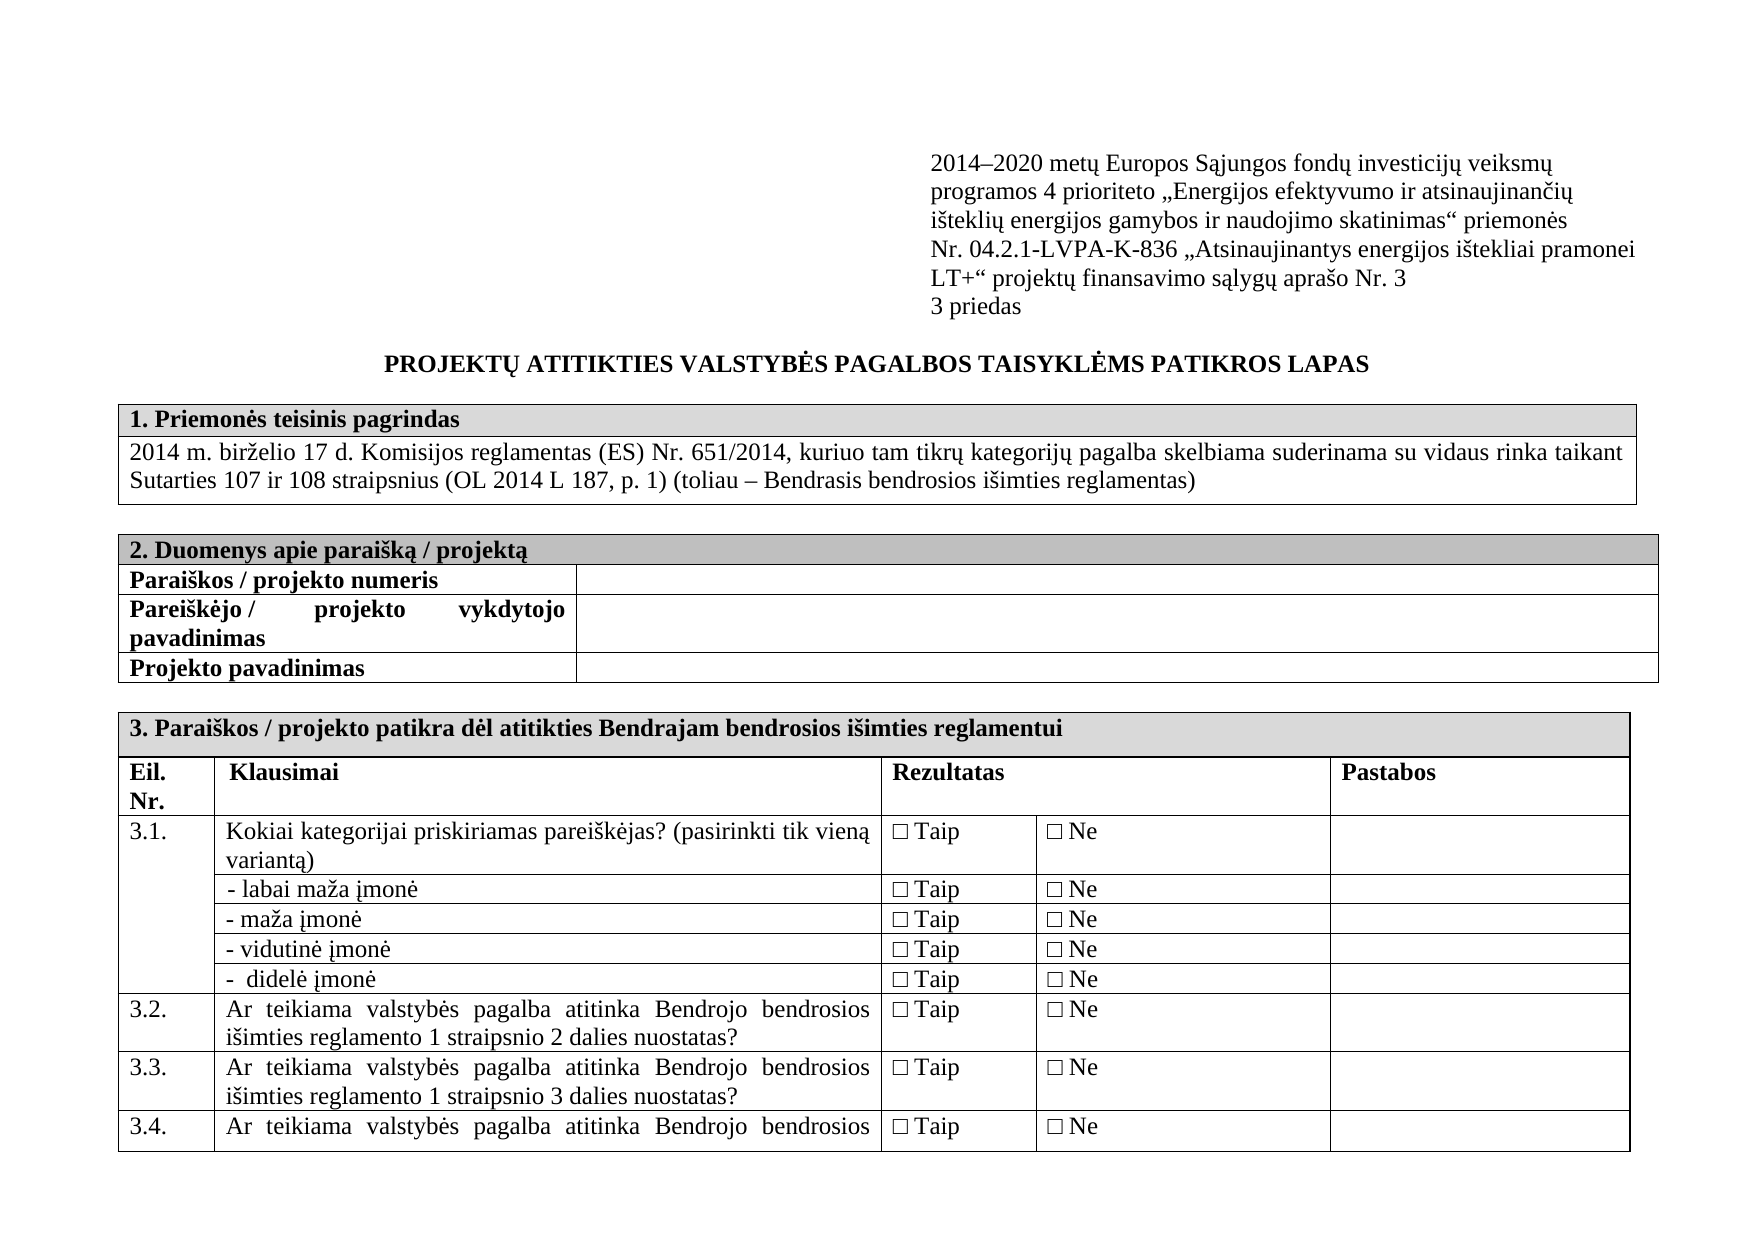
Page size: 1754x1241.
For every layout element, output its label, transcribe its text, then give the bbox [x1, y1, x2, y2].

table_cell □ Ne [1037, 904, 1330, 933]
table_cell - vidutinė įmonė [215, 934, 881, 963]
table_cell 2014 m. birželio 17 d. Komisijos reglamentas (ES) Nr. 651/2014, kuriuo tam tikrų kategorijų pagalba skelbiama suderinama su vidaus rinka taikant Sutarties 107 ir 108 straipsnius (OL 2014 L 187, p. 1) (toliau – Bendrasis bendrosios išimties reglamentas) [119, 437, 1636, 504]
table_cell □ Ne [1037, 816, 1330, 873]
table_cell [1331, 1052, 1629, 1110]
text PROJEKTŲ ATITIKTIES VALSTYBĖS PAGALBOS TAISYKLĖMS Patikros lapas [118, 349, 1636, 378]
table_cell □ Taip [882, 875, 1036, 903]
table_cell □ Ne [1037, 994, 1330, 1051]
table_cell [1331, 904, 1629, 933]
table_cell 3.2. [119, 994, 214, 1051]
text išteklių energijos gamybos ir naudojimo skatinimas“ priemonės [930, 205, 1636, 234]
table_cell □ Taip [882, 934, 1036, 963]
table_cell Ar teikiama valstybės pagalba atitinka Bendrojo bendrosios išimties reglamento 1 straipsnio 2 dalies nuostatas? [215, 994, 881, 1051]
table_cell □ Ne [1037, 1111, 1330, 1151]
table_cell □ Taip [882, 964, 1036, 993]
table_header 1. Priemonės teisinis pagrindas [119, 405, 1636, 436]
table_cell Ar teikiama valstybės pagalba atitinka Bendrojo bendrosios [215, 1111, 881, 1151]
table_cell □ Taip [882, 816, 1036, 873]
table_cell Rezultatas [882, 758, 1330, 815]
table_cell [1331, 816, 1629, 873]
table_cell Paraiškos / projekto numeris [119, 565, 576, 593]
table_cell 3.4. [119, 1111, 214, 1151]
table_cell □ Ne [1037, 875, 1330, 903]
table_cell - labai maža įmonė [215, 875, 881, 903]
table_cell [1331, 934, 1629, 963]
table_header 3. Paraiškos / projekto patikra dėl atitikties Bendrajam bendrosios išimties reglamentui [119, 713, 1629, 756]
table_cell [577, 595, 1658, 652]
table_cell □ Taip [882, 1052, 1036, 1110]
table_cell Kokiai kategorijai priskiriamas pareiškėjas? (pasirinkti tik vieną variantą) [215, 816, 881, 873]
table_cell Ar teikiama valstybės pagalba atitinka Bendrojo bendrosios išimties reglamento 1 straipsnio 3 dalies nuostatas? [215, 1052, 881, 1110]
table_cell Pareiškėjo / projekto vykdytojo pavadinimas [119, 595, 576, 652]
table_cell - maža įmonė [215, 904, 881, 933]
table_cell □ Taip [882, 1111, 1036, 1151]
table_cell [577, 653, 1658, 682]
table_cell [1331, 964, 1629, 993]
table_cell 3.1. [119, 816, 214, 993]
text programos 4 prioriteto „Energijos efektyvumo ir atsinaujinančių [930, 176, 1636, 205]
table_cell □ Taip [882, 904, 1036, 933]
table_cell Eil. Nr. [119, 758, 214, 815]
table_cell Projekto pavadinimas [119, 653, 576, 682]
text 3 priedas [930, 291, 1636, 320]
table_cell 3.3. [119, 1052, 214, 1110]
table_cell [1331, 875, 1629, 903]
table_cell □ Ne [1037, 934, 1330, 963]
table_cell [577, 565, 1658, 593]
table_cell □ Ne [1037, 1052, 1330, 1110]
text 2014–2020 metų Europos Sąjungos fondų investicijų veiksmų [930, 148, 1636, 176]
table_cell Pastabos [1331, 758, 1629, 815]
text Nr. 04.2.1-LVPA-K-836 „Atsinaujinantys energijos ištekliai pramonei LT+“ projektų finansavimo sąlygų aprašo Nr. 3 [930, 234, 1636, 291]
table_cell [1331, 1111, 1629, 1151]
table_cell □ Ne [1037, 964, 1330, 993]
table_cell □ Taip [882, 994, 1036, 1051]
table_cell Klausimai [215, 758, 881, 815]
table_cell [1331, 994, 1629, 1051]
table_header 2. Duomenys apie paraišką / projektą [119, 535, 1658, 564]
table_cell - didelė įmonė [215, 964, 881, 993]
